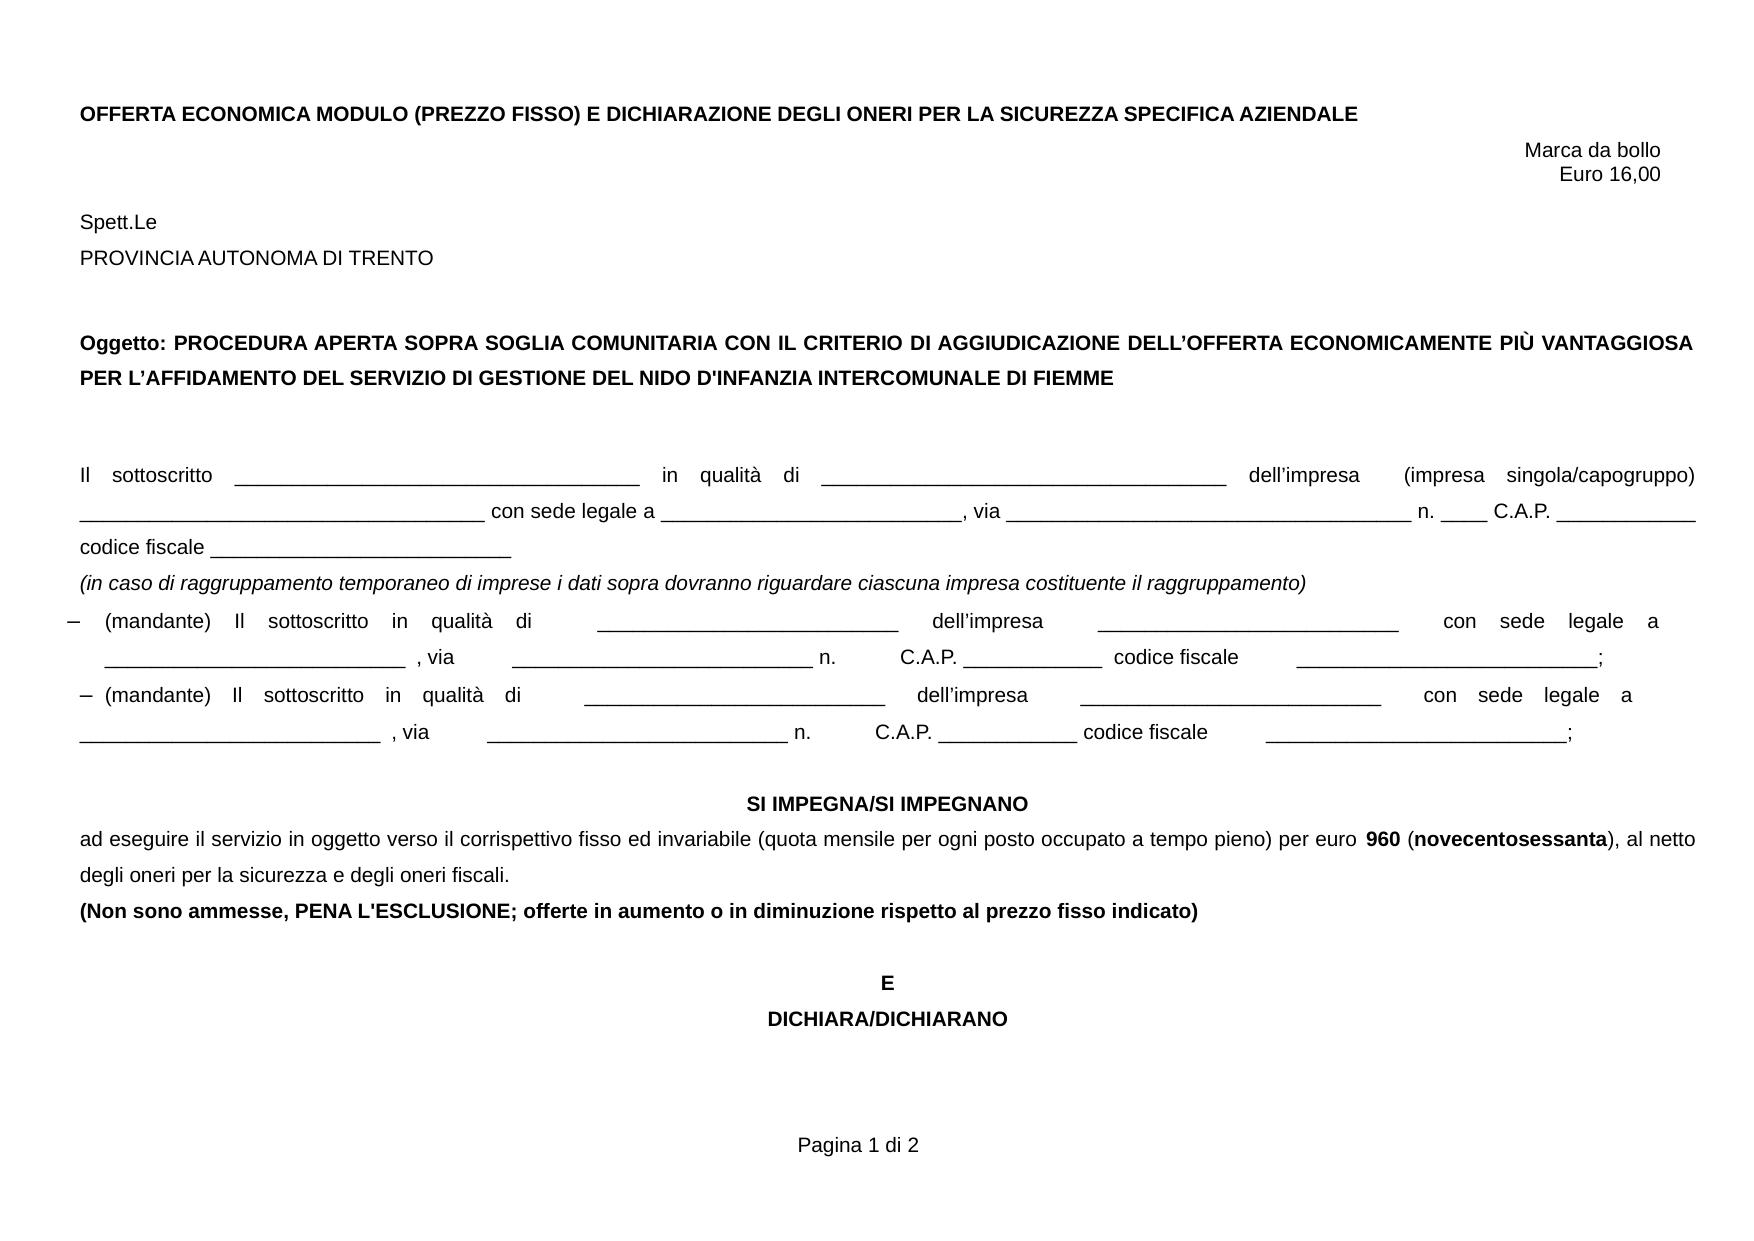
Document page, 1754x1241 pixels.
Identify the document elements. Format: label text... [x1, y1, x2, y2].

text SI IMPEGNA/SI IMPEGNANO [79, 791, 1696, 815]
text Euro 16,00 [79, 162, 1696, 186]
text DICHIARA/DICHIARANO [79, 1007, 1696, 1031]
text (Non sono ammesse, PENA L'ESCLUSIONE; offerte in aumento o in diminuzione rispetto al prezzo fisso indicato) [79, 899, 1696, 923]
text E [79, 971, 1696, 995]
text Oggetto: PROCEDURA APERTA SOPRA SOGLIA COMUNITARIA CON IL CRITERIO DI AGGIUDICAZIONE DELL’OFFERTA ECONOMICAMENTE PIÙ VANTAGGIOSA PER L’AFFIDAMENTO DEL SERVIZIO DI GESTIONE DEL NIDO D'INFANZIA INTERCOMUNALE DI FIEMME [79, 330, 1696, 390]
text Marca da bollo [29, 138, 1724, 162]
text (in caso di raggruppamento temporaneo di imprese i dati sopra dovranno riguardare ciascuna impresa costituente il raggruppamento) [79, 571, 1696, 595]
list (mandante) Il sottoscritto in qualità di __________________________ dell’impresa __________________________ con sede legale a __________________________ , via __________________________ n. C.A.P. ____________ codice fiscale __________________________; [79, 681, 1696, 743]
text Il sottoscritto ___________________________________ in qualità di ___________________________________ dell’impresa (impresa singola/capogruppo) ___________________________________ con sede legale a __________________________, via ___________________________________ n. ____ C.A.P. ____________ codice fiscale __________________________ [79, 463, 1696, 559]
text Spett.Le [79, 210, 1696, 234]
text ad eseguire il servizio in oggetto verso il corrispettivo fisso ed invariabile (quota mensile per ogni posto occupato a tempo pieno) per euro 960 (novecentosessanta), al netto degli oneri per la sicurezza e degli oneri fiscali. [79, 827, 1696, 887]
text PROVINCIA AUTONOMA DI TRENTO [79, 246, 1696, 270]
text OFFERTA ECONOMICA MODULO (PREZZO FISSO) E DICHIARAZIONE DEGLI ONERI PER LA SICUREZZA SPECIFICA AZIENDALE [79, 102, 1696, 126]
list (mandante) Il sottoscritto in qualità di __________________________ dell’impresa __________________________ con sede legale a __________________________ , via __________________________ n. C.A.P. ____________ codice fiscale __________________________; [67, 607, 1724, 669]
